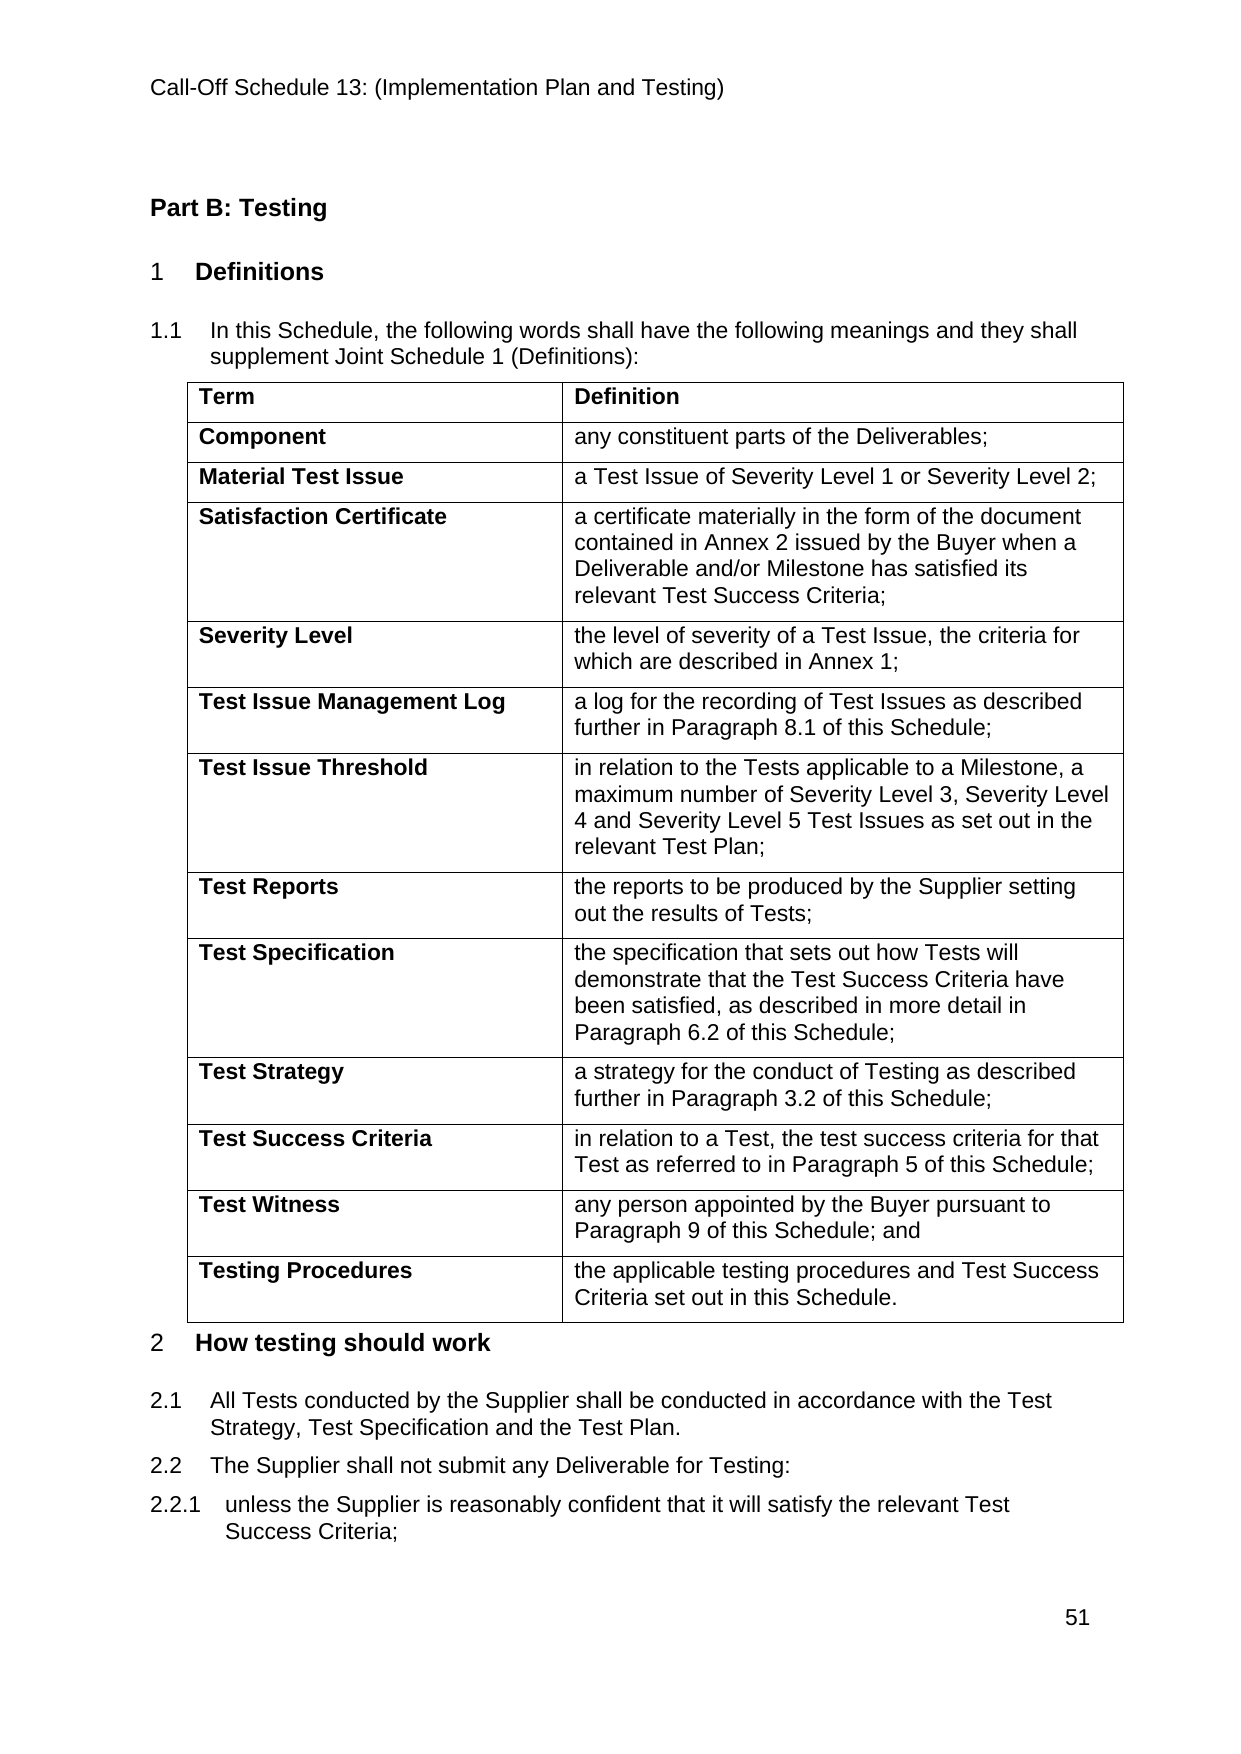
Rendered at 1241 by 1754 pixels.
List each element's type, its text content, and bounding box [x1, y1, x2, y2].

table_header Definition [563, 383, 1123, 422]
subtitle Part B: Testing [150, 193, 1090, 222]
subtitle How testing should work [150, 1327, 1090, 1356]
table_cell Test Specification [188, 939, 562, 1057]
table_cell a Test Issue of Severity Level 1 or Severity Level 2; [563, 463, 1123, 502]
list The Supplier shall not submit any Deliverable for Testing: [150, 1452, 1090, 1479]
subtitle Definitions [150, 257, 1090, 286]
list In this Schedule, the following words shall have the following meanings and they shall supplement Joint Schedule 1 (Definitions): [150, 317, 1090, 369]
table_cell a certificate materially in the form of the document contained in Annex 2 issued by the Buyer when a Deliverable and/or Milestone has satisfied its relevant Test Success Criteria; [563, 503, 1123, 621]
table_cell a strategy for the conduct of Testing as described further in Paragraph 3.2 of this Schedule; [563, 1058, 1123, 1123]
table_cell in relation to the Tests applicable to a Milestone, a maximum number of Severity Level 3, Severity Level 4 and Severity Level 5 Test Issues as set out in the relevant Test Plan; [563, 754, 1123, 872]
table_cell Material Test Issue [188, 463, 562, 502]
table_cell Test Success Criteria [188, 1125, 562, 1190]
table_cell Testing Procedures [188, 1257, 562, 1322]
table_cell the level of severity of a Test Issue, the criteria for which are described in Annex 1; [563, 622, 1123, 687]
table_cell Test Witness [188, 1191, 562, 1256]
list All Tests conducted by the Supplier shall be conducted in accordance with the Test Strategy, Test Specification and the Test Plan. [150, 1387, 1090, 1440]
table_cell Test Strategy [188, 1058, 562, 1123]
table_cell any person appointed by the Buyer pursuant to Paragraph 9 of this Schedule; and [563, 1191, 1123, 1256]
table_cell Satisfaction Certificate [188, 503, 562, 621]
table_cell Severity Level [188, 622, 562, 687]
table_cell Component [188, 423, 562, 462]
table_cell Test Issue Threshold [188, 754, 562, 872]
table_cell Test Reports [188, 873, 562, 938]
table_cell the applicable testing procedures and Test Success Criteria set out in this Schedule. [563, 1257, 1123, 1322]
table_cell in relation to a Test, the test success criteria for that Test as referred to in Paragraph 5 of this Schedule; [563, 1125, 1123, 1190]
table_cell a log for the recording of Test Issues as described further in Paragraph 8.1 of this Schedule; [563, 688, 1123, 753]
table_cell Test Issue Management Log [188, 688, 562, 753]
list unless the Supplier is reasonably confident that it will satisfy the relevant Test Success Criteria; [150, 1491, 1090, 1544]
table_header Term [188, 383, 562, 422]
table_cell the reports to be produced by the Supplier setting out the results of Tests; [563, 873, 1123, 938]
table_cell any constituent parts of the Deliverables; [563, 423, 1123, 462]
table_cell the specification that sets out how Tests will demonstrate that the Test Success Criteria have been satisfied, as described in more detail in Paragraph 6.2 of this Schedule; [563, 939, 1123, 1057]
